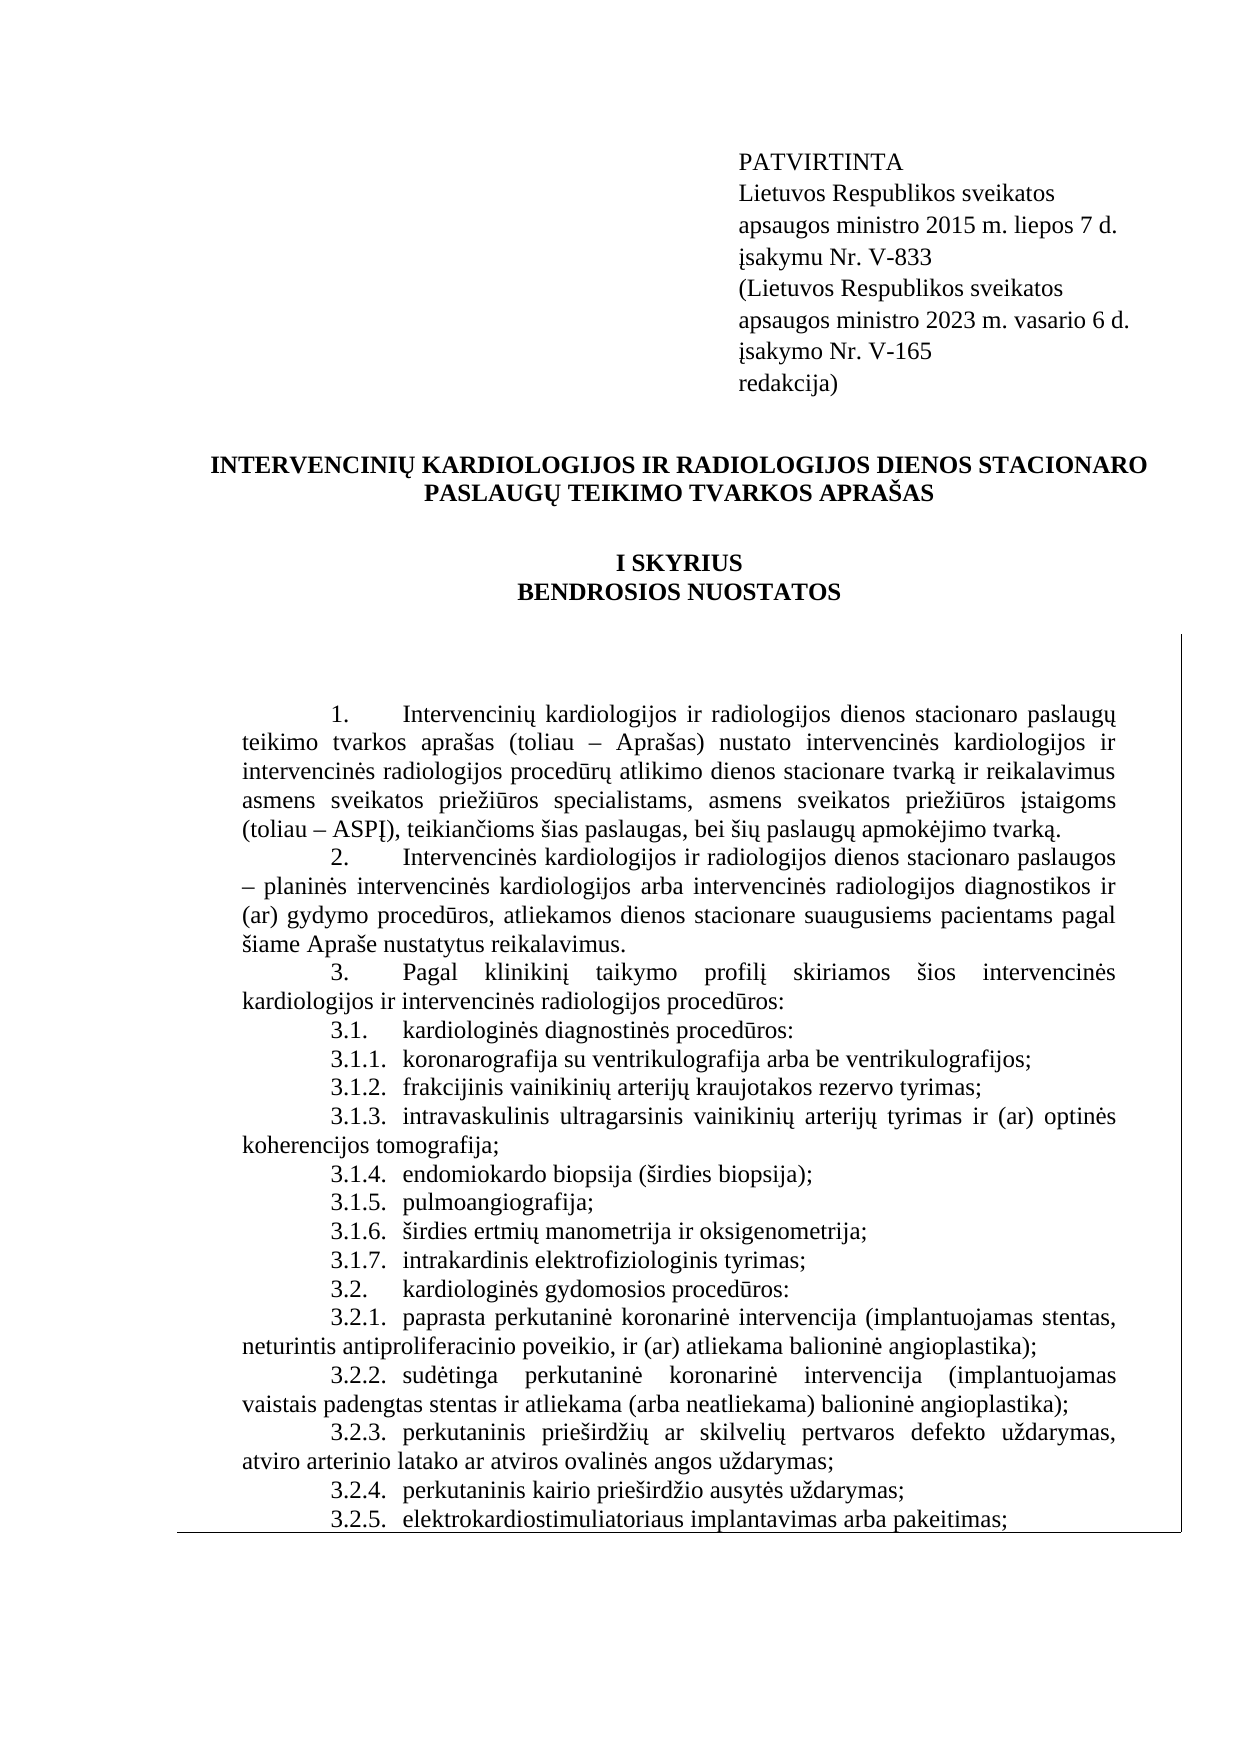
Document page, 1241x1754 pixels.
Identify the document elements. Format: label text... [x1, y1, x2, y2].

text 3.2.2. sudėtinga perkutaninė koronarinė intervencija (implantuojamas vaistais padengtas stentas ir atliekama (arba neatliekama) balioninė angioplastika); [177, 1360, 1181, 1417]
text 3.1.1. koronarografija su ventrikulografija arba be ventrikulografijos; [177, 1044, 1181, 1072]
text 3.2. kardiologinės gydomosios procedūros: [177, 1274, 1181, 1302]
text 3.2.5. elektrokardiostimuliatoriaus implantavimas arba pakeitimas; [177, 1504, 1181, 1532]
text 1. Intervencinių kardiologijos ir radiologijos dienos stacionaro paslaugų teikimo tvarkos aprašas (toliau – Aprašas) nustato intervencinės kardiologijos ir intervencinės radiologijos procedūrų atlikimo dienos stacionare tvarką ir reikalavimus asmens sveikatos priežiūros specialistams, asmens sveikatos priežiūros įstaigoms (toliau – ASPĮ), teikiančioms šias paslaugas, bei šių paslaugų apmokėjimo tvarką. [177, 634, 1181, 842]
text 3. Pagal klinikinį taikymo profilį skiriamos šios intervencinės kardiologijos ir intervencinės radiologijos procedūros: [177, 957, 1181, 1015]
text 3.1.2. frakcijinis vainikinių arterijų kraujotakos rezervo tyrimas; [177, 1072, 1181, 1101]
text 2. Intervencinės kardiologijos ir radiologijos dienos stacionaro paslaugos – planinės intervencinės kardiologijos arba intervencinės radiologijos diagnostikos ir (ar) gydymo procedūros, atliekamos dienos stacionare suaugusiems pacientams pagal šiame Apraše nustatytus reikalavimus. [177, 842, 1181, 957]
text įsakymo Nr. V-165 [738, 336, 1135, 365]
text 3.1.5. pulmoangiografija; [177, 1187, 1181, 1216]
text 3.1.4. endomiokardo biopsija (širdies biopsija); [177, 1159, 1181, 1187]
text redakcija) [738, 368, 1135, 397]
text 3.2.1. paprasta perkutaninė koronarinė intervencija (implantuojamas stentas, neturintis antiproliferacinio poveikio, ir (ar) atliekama balioninė angioplastika); [177, 1302, 1181, 1360]
text Lietuvos Respublikos sveikatos apsaugos ministro 2015 m. liepos 7 d. [738, 178, 1135, 239]
text 3.1. kardiologinės diagnostinės procedūros: [177, 1015, 1181, 1044]
text INTERVENCINIŲ KARDIOLOGIJOS IR RADIOLOGIJOS DIENOS STACIONARO PASLAUGŲ TEIKIMO TVARKOS APRAŠAS [177, 450, 1181, 507]
text BENDROSIOS NUOSTATOS [177, 577, 1181, 605]
text PATVIRTINTA [738, 147, 1135, 176]
text 3.1.3. intravaskulinis ultragarsinis vainikinių arterijų tyrimas ir (ar) optinės koherencijos tomografija; [177, 1101, 1181, 1159]
text 3.1.7. intrakardinis elektrofiziologinis tyrimas; [177, 1245, 1181, 1274]
text I SKYRIUS [177, 548, 1181, 577]
text 3.1.6. širdies ertmių manometrija ir oksigenometrija; [177, 1216, 1181, 1245]
text įsakymu Nr. V-833 [738, 242, 1135, 270]
text (Lietuvos Respublikos sveikatos apsaugos ministro 2023 m. vasario 6 d. [738, 273, 1135, 333]
text 3.2.4. perkutaninis kairio prieširdžio ausytės uždarymas; [177, 1475, 1181, 1504]
text 3.2.3. perkutaninis prieširdžių ar skilvelių pertvaros defekto uždarymas, atviro arterinio latako ar atviros ovalinės angos uždarymas; [177, 1417, 1181, 1475]
